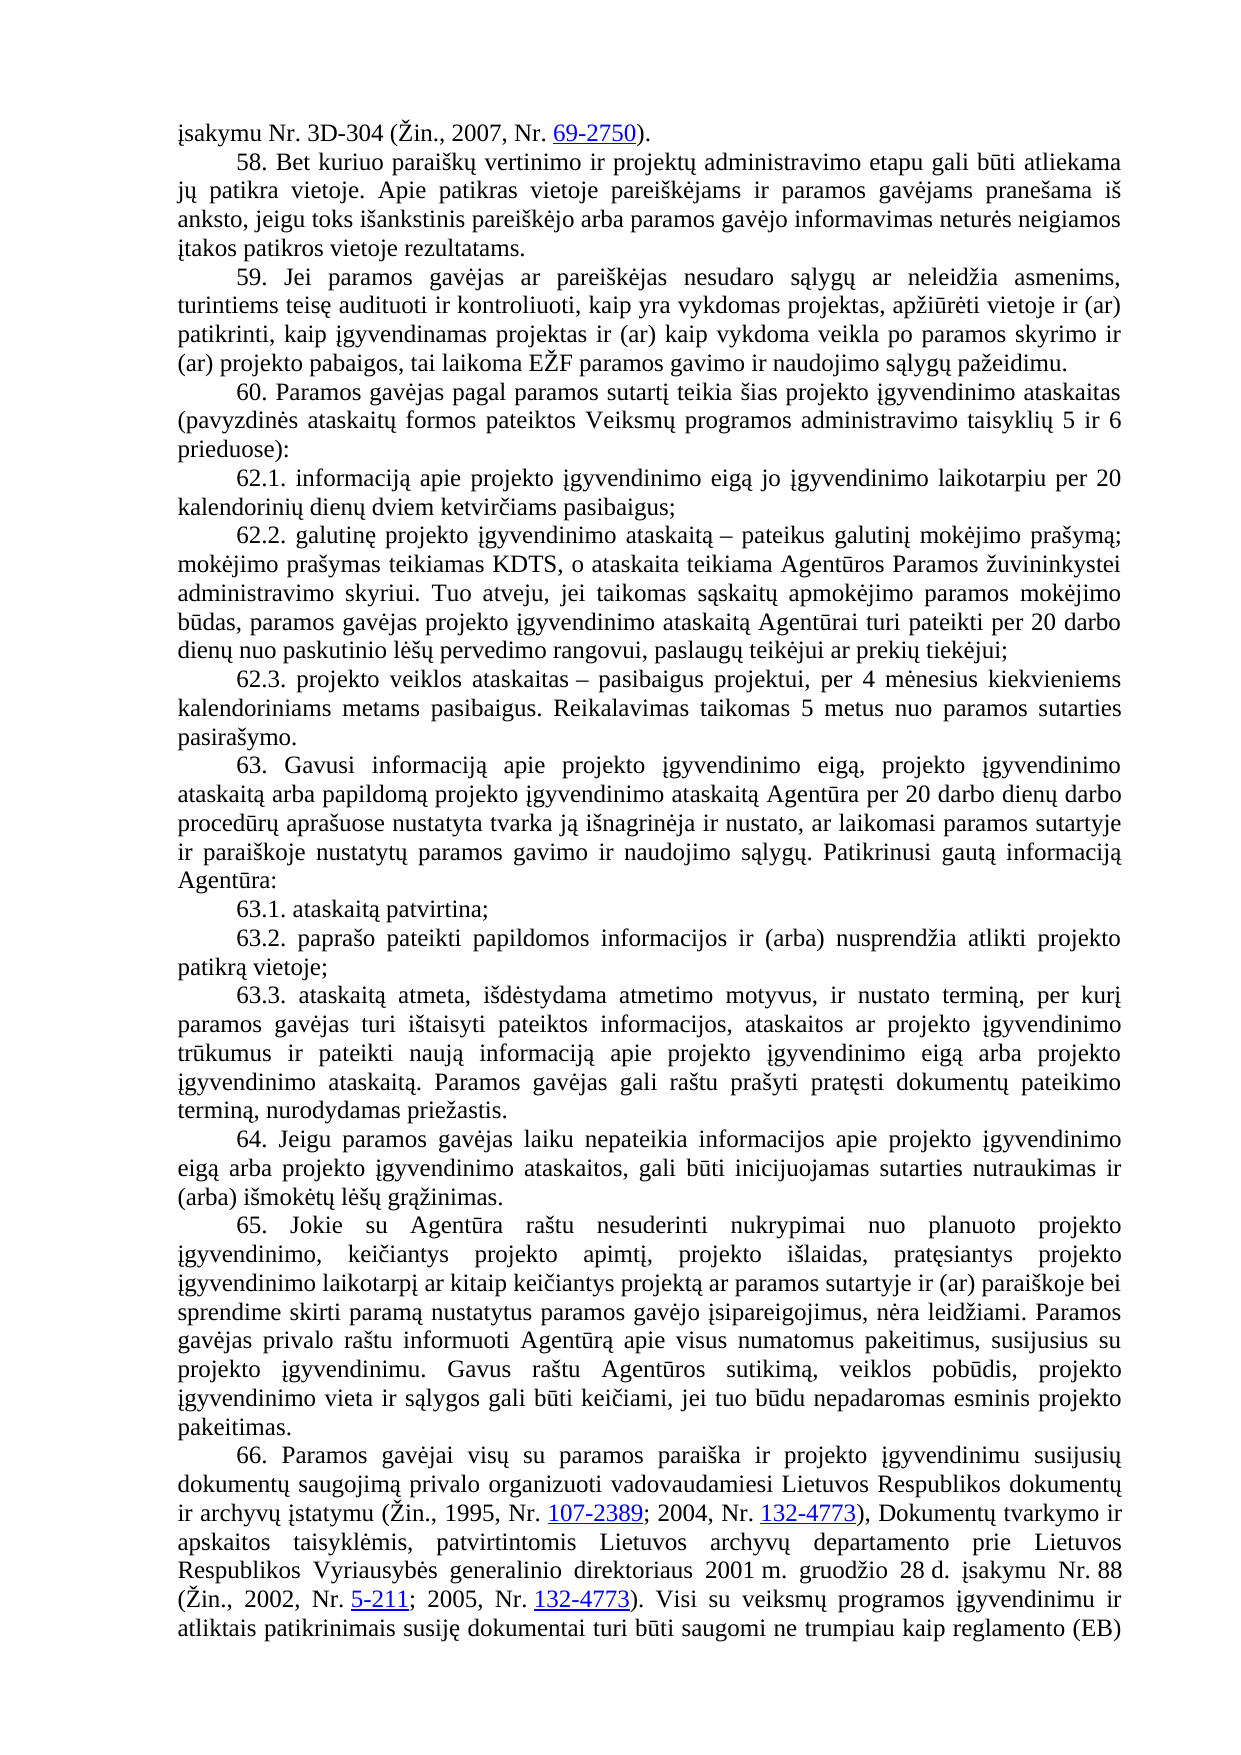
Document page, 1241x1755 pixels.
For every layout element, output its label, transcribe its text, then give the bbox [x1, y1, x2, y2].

text 62.1. informaciją apie projekto įgyvendinimo eigą jo įgyvendinimo laikotarpiu per 20 kalendorinių dienų dviem ketvirčiams pasibaigus; [177, 463, 1122, 521]
text 63.3. ataskaitą atmeta, išdėstydama atmetimo motyvus, ir nustato terminą, per kurį paramos gavėjas turi ištaisyti pateiktos informacijos, ataskaitos ar projekto įgyvendinimo trūkumus ir pateikti naują informaciją apie projekto įgyvendinimo eigą arba projekto įgyvendinimo ataskaitą. Paramos gavėjas gali raštu prašyti pratęsti dokumentų pateikimo terminą, nurodydamas priežastis. [177, 981, 1122, 1124]
text 58. Bet kuriuo paraiškų vertinimo ir projektų administravimo etapu gali būti atliekama jų patikra vietoje. Apie patikras vietoje pareiškėjams ir paramos gavėjams pranešama iš anksto, jeigu toks išankstinis pareiškėjo arba paramos gavėjo informavimas neturės neigiamos įtakos patikros vietoje rezultatams. [177, 147, 1122, 262]
text įsakymu Nr. 3D-304 (Žin., 2007, Nr. 69-2750). [177, 118, 1122, 147]
text 66. Paramos gavėjai visų su paramos paraiška ir projekto įgyvendinimu susijusių dokumentų saugojimą privalo organizuoti vadovaudamiesi Lietuvos Respublikos dokumentų ir archyvų įstatymu (Žin., 1995, Nr. 107-2389; 2004, Nr. 132-4773), Dokumentų tvarkymo ir apskaitos taisyklėmis, patvirtintomis Lietuvos archyvų departamento prie Lietuvos Respublikos Vyriausybės generalinio direktoriaus 2001 m. gruodžio 28 d. įsakymu Nr. 88 (Žin., 2002, Nr. 5-211; 2005, Nr. 132-4773). Visi su veiksmų programos įgyvendinimu ir atliktais patikrinimais susiję dokumentai turi būti saugomi ne trumpiau kaip reglamento (EB) [177, 1441, 1122, 1642]
text 63.1. ataskaitą patvirtina; [177, 894, 1122, 923]
text 62.3. projekto veiklos ataskaitas – pasibaigus projektui, per 4 mėnesius kiekvieniems kalendoriniams metams pasibaigus. Reikalavimas taikomas 5 metus nuo paramos sutarties pasirašymo. [177, 664, 1122, 751]
text 65. Jokie su Agentūra raštu nesuderinti nukrypimai nuo planuoto projekto įgyvendinimo, keičiantys projekto apimtį, projekto išlaidas, pratęsiantys projekto įgyvendinimo laikotarpį ar kitaip keičiantys projektą ar paramos sutartyje ir (ar) paraiškoje bei sprendime skirti paramą nustatytus paramos gavėjo įsipareigojimus, nėra leidžiami. Paramos gavėjas privalo raštu informuoti Agentūrą apie visus numatomus pakeitimus, susijusius su projekto įgyvendinimu. Gavus raštu Agentūros sutikimą, veiklos pobūdis, projekto įgyvendinimo vieta ir sąlygos gali būti keičiami, jei tuo būdu nepadaromas esminis projekto pakeitimas. [177, 1211, 1122, 1441]
text 63.2. paprašo pateikti papildomos informacijos ir (arba) nusprendžia atlikti projekto patikrą vietoje; [177, 923, 1122, 981]
text 63. Gavusi informaciją apie projekto įgyvendinimo eigą, projekto įgyvendinimo ataskaitą arba papildomą projekto įgyvendinimo ataskaitą Agentūra per 20 darbo dienų darbo procedūrų aprašuose nustatyta tvarka ją išnagrinėja ir nustato, ar laikomasi paramos sutartyje ir paraiškoje nustatytų paramos gavimo ir naudojimo sąlygų. Patikrinusi gautą informaciją Agentūra: [177, 751, 1122, 894]
text 62.2. galutinę projekto įgyvendinimo ataskaitą – pateikus galutinį mokėjimo prašymą; mokėjimo prašymas teikiamas KDTS, o ataskaita teikiama Agentūros Paramos žuvininkystei administravimo skyriui. Tuo atveju, jei taikomas sąskaitų apmokėjimo paramos mokėjimo būdas, paramos gavėjas projekto įgyvendinimo ataskaitą Agentūrai turi pateikti per 20 darbo dienų nuo paskutinio lėšų pervedimo rangovui, paslaugų teikėjui ar prekių tiekėjui; [177, 521, 1122, 664]
text 64. Jeigu paramos gavėjas laiku nepateikia informacijos apie projekto įgyvendinimo eigą arba projekto įgyvendinimo ataskaitos, gali būti inicijuojamas sutarties nutraukimas ir (arba) išmokėtų lėšų grąžinimas. [177, 1124, 1122, 1211]
text 60. Paramos gavėjas pagal paramos sutartį teikia šias projekto įgyvendinimo ataskaitas (pavyzdinės ataskaitų formos pateiktos Veiksmų programos administravimo taisyklių 5 ir 6 prieduose): [177, 377, 1122, 463]
text 59. Jei paramos gavėjas ar pareiškėjas nesudaro sąlygų ar neleidžia asmenims, turintiems teisę audituoti ir kontroliuoti, kaip yra vykdomas projektas, apžiūrėti vietoje ir (ar) patikrinti, kaip įgyvendinamas projektas ir (ar) kaip vykdoma veikla po paramos skyrimo ir (ar) projekto pabaigos, tai laikoma EŽF paramos gavimo ir naudojimo sąlygų pažeidimu. [177, 262, 1122, 377]
